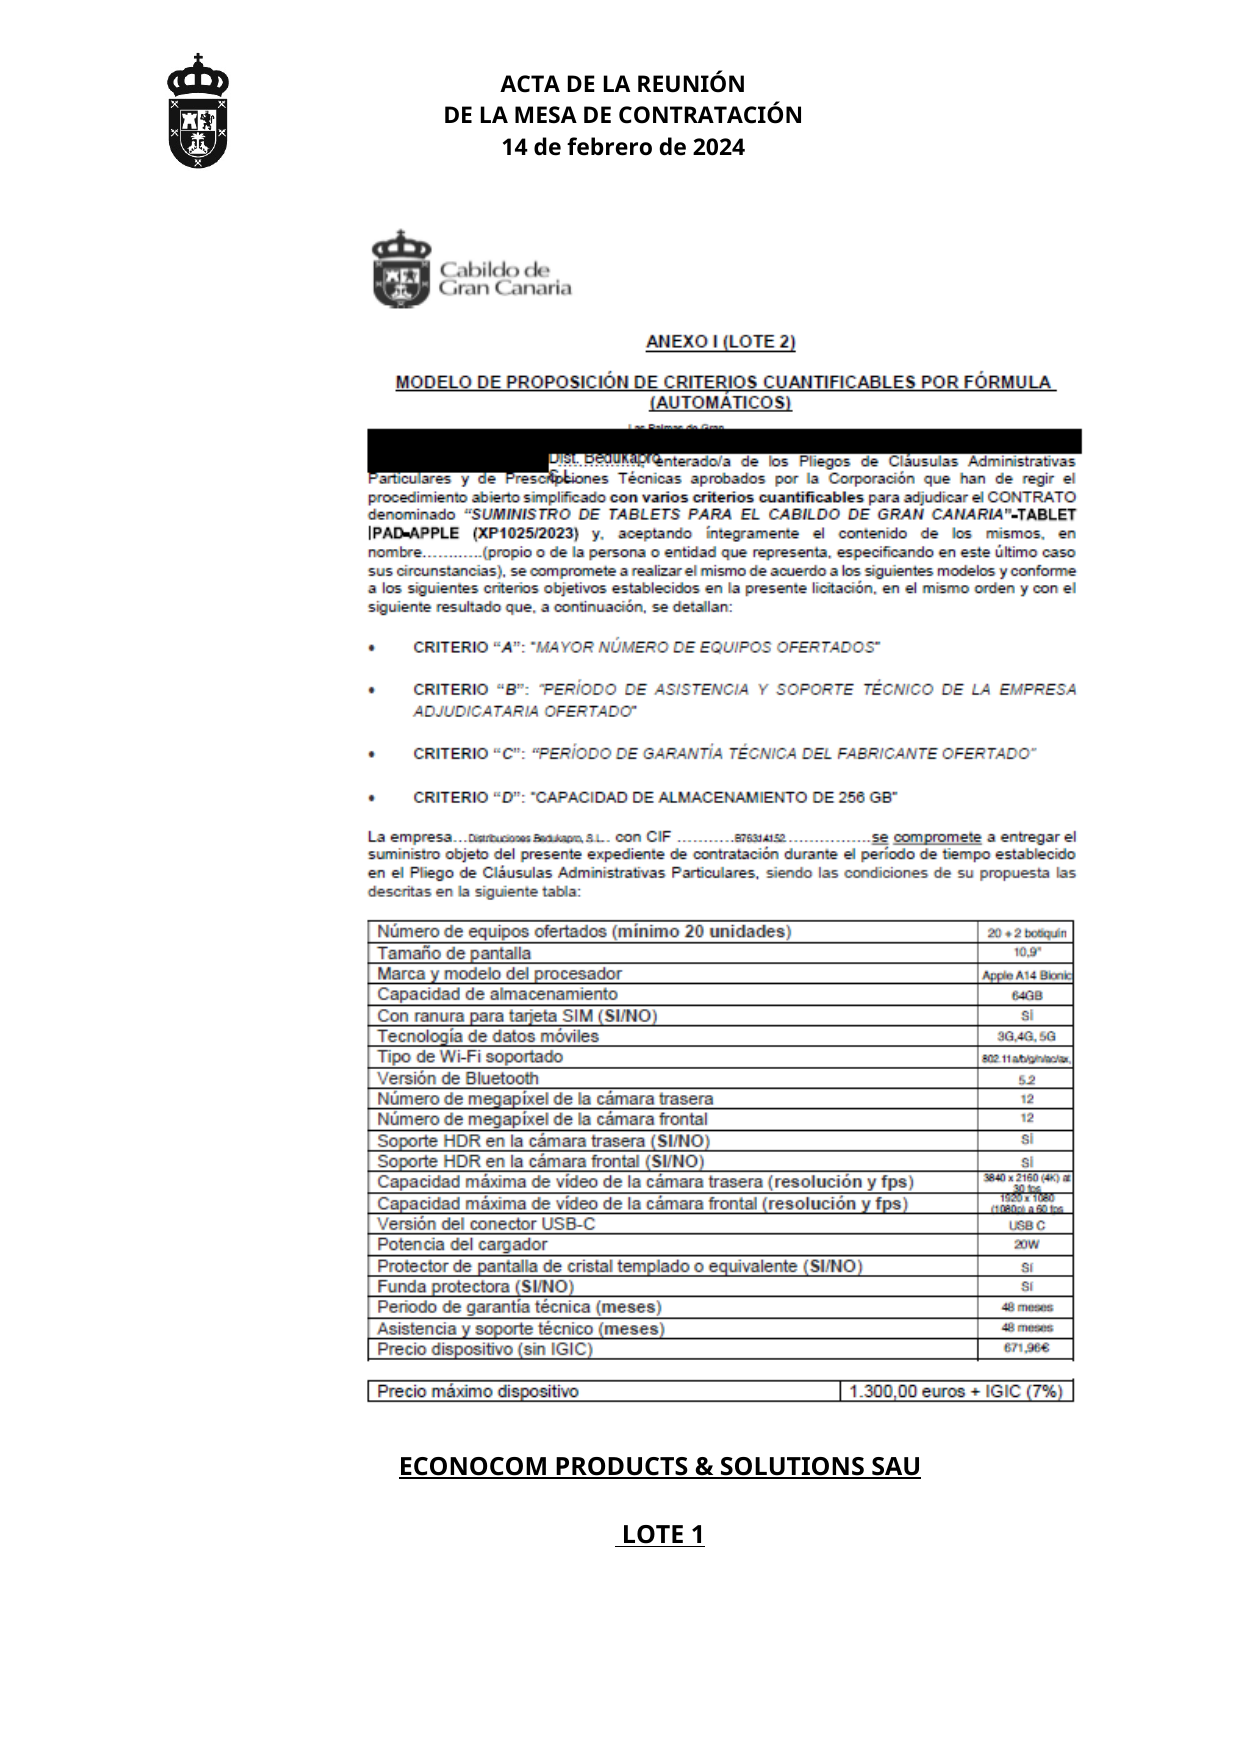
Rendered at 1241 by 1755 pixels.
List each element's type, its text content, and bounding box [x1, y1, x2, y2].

text ECONOCOM PRODUCTS & SOLUTIONS SAU [227, 1448, 1093, 1483]
text LOTE 1 [227, 1517, 1093, 1551]
